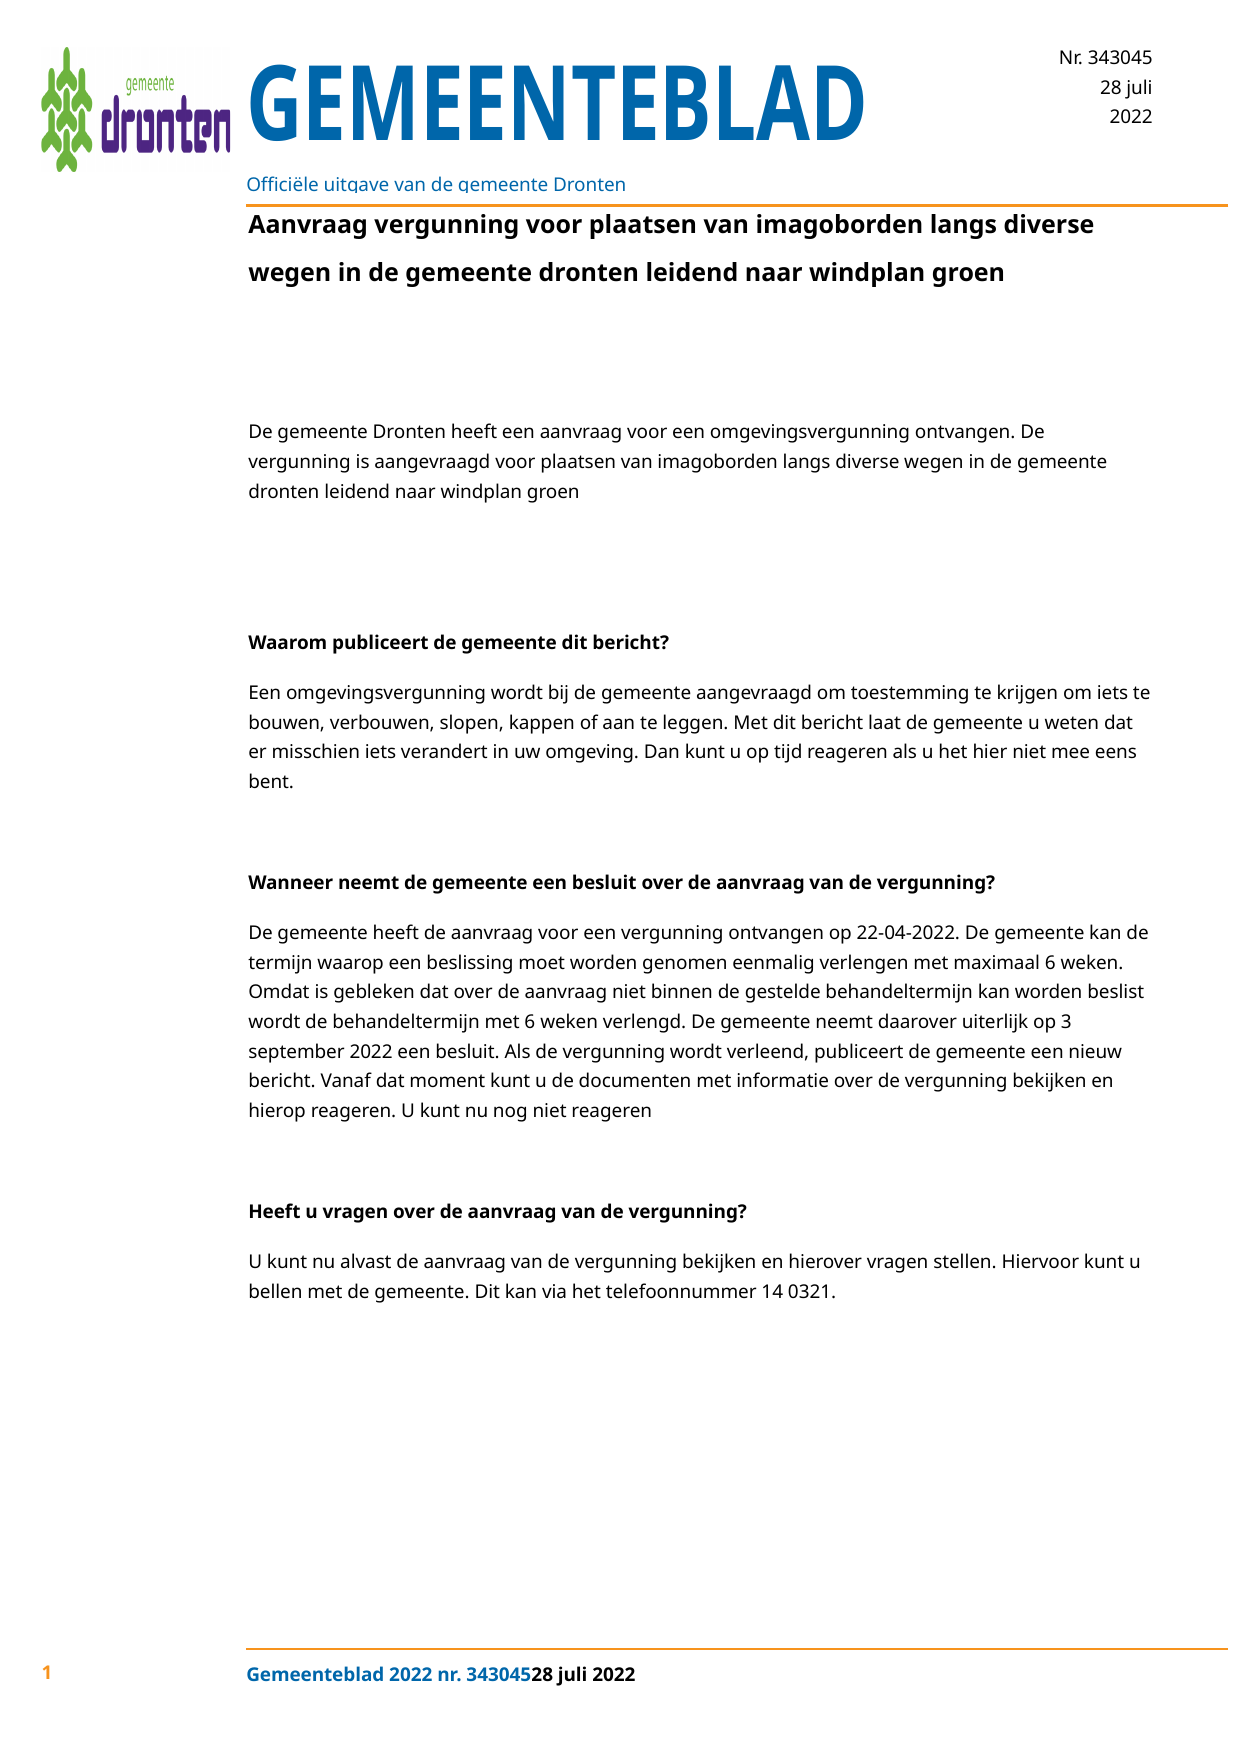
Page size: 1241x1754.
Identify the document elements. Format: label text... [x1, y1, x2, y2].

picture [41, 47, 231, 172]
text De gemeente heeft de aanvraag voor een vergunning ontvangen op 22-04-2022. De gemeente kan de termijn waarop een beslissing moet worden genomen eenmalig verlengen met maximaal 6 weken. Omdat is gebleken dat over de aanvraag niet binnen de gestelde behandeltermijn kan worden beslist wordt de behandeltermijn met 6 weken verlengd. De gemeente neemt daarover uiterlijk op 3 september 2022 een besluit. Als de vergunning wordt verleend, publiceert de gemeente een nieuw bericht. Vanaf dat moment kunt u de documenten met informatie over de vergunning bekijken en hierop reageren. U kunt nu nog niet reageren [248, 919, 1152, 1123]
text Heeft u vragen over de aanvraag van de vergunning? [248, 1198, 1152, 1224]
text U kunt nu alvast de aanvraag van de vergunning bekijken en hierover vragen stellen. Hiervoor kunt u bellen met de gemeente. Dit kan via het telefoonnummer 14 0321. [248, 1248, 1152, 1304]
text Waarom publiceert de gemeente dit bericht? [248, 629, 1152, 655]
text Wanneer neemt de gemeente een besluit over de aanvraag van de vergunning? [248, 869, 1152, 895]
text De gemeente Dronten heeft een aanvraag voor een omgevingsvergunning ontvangen. De vergunning is aangevraagd voor plaatsen van imagoborden langs diverse wegen in de gemeente dronten leidend naar windplan groen [248, 419, 1152, 504]
text Aanvraag vergunning voor plaatsen van imagoborden langs diverse wegen in de gemeente dronten leidend naar windplan groen [248, 207, 1152, 288]
text Een omgevingsvergunning wordt bij de gemeente aangevraagd om toestemming te krijgen om iets te bouwen, verbouwen, slopen, kappen of aan te leggen. Met dit bericht laat de gemeente u weten dat er misschien iets verandert in uw omgeving. Dan kunt u op tijd reageren als u het hier niet mee eens bent. [248, 679, 1152, 794]
